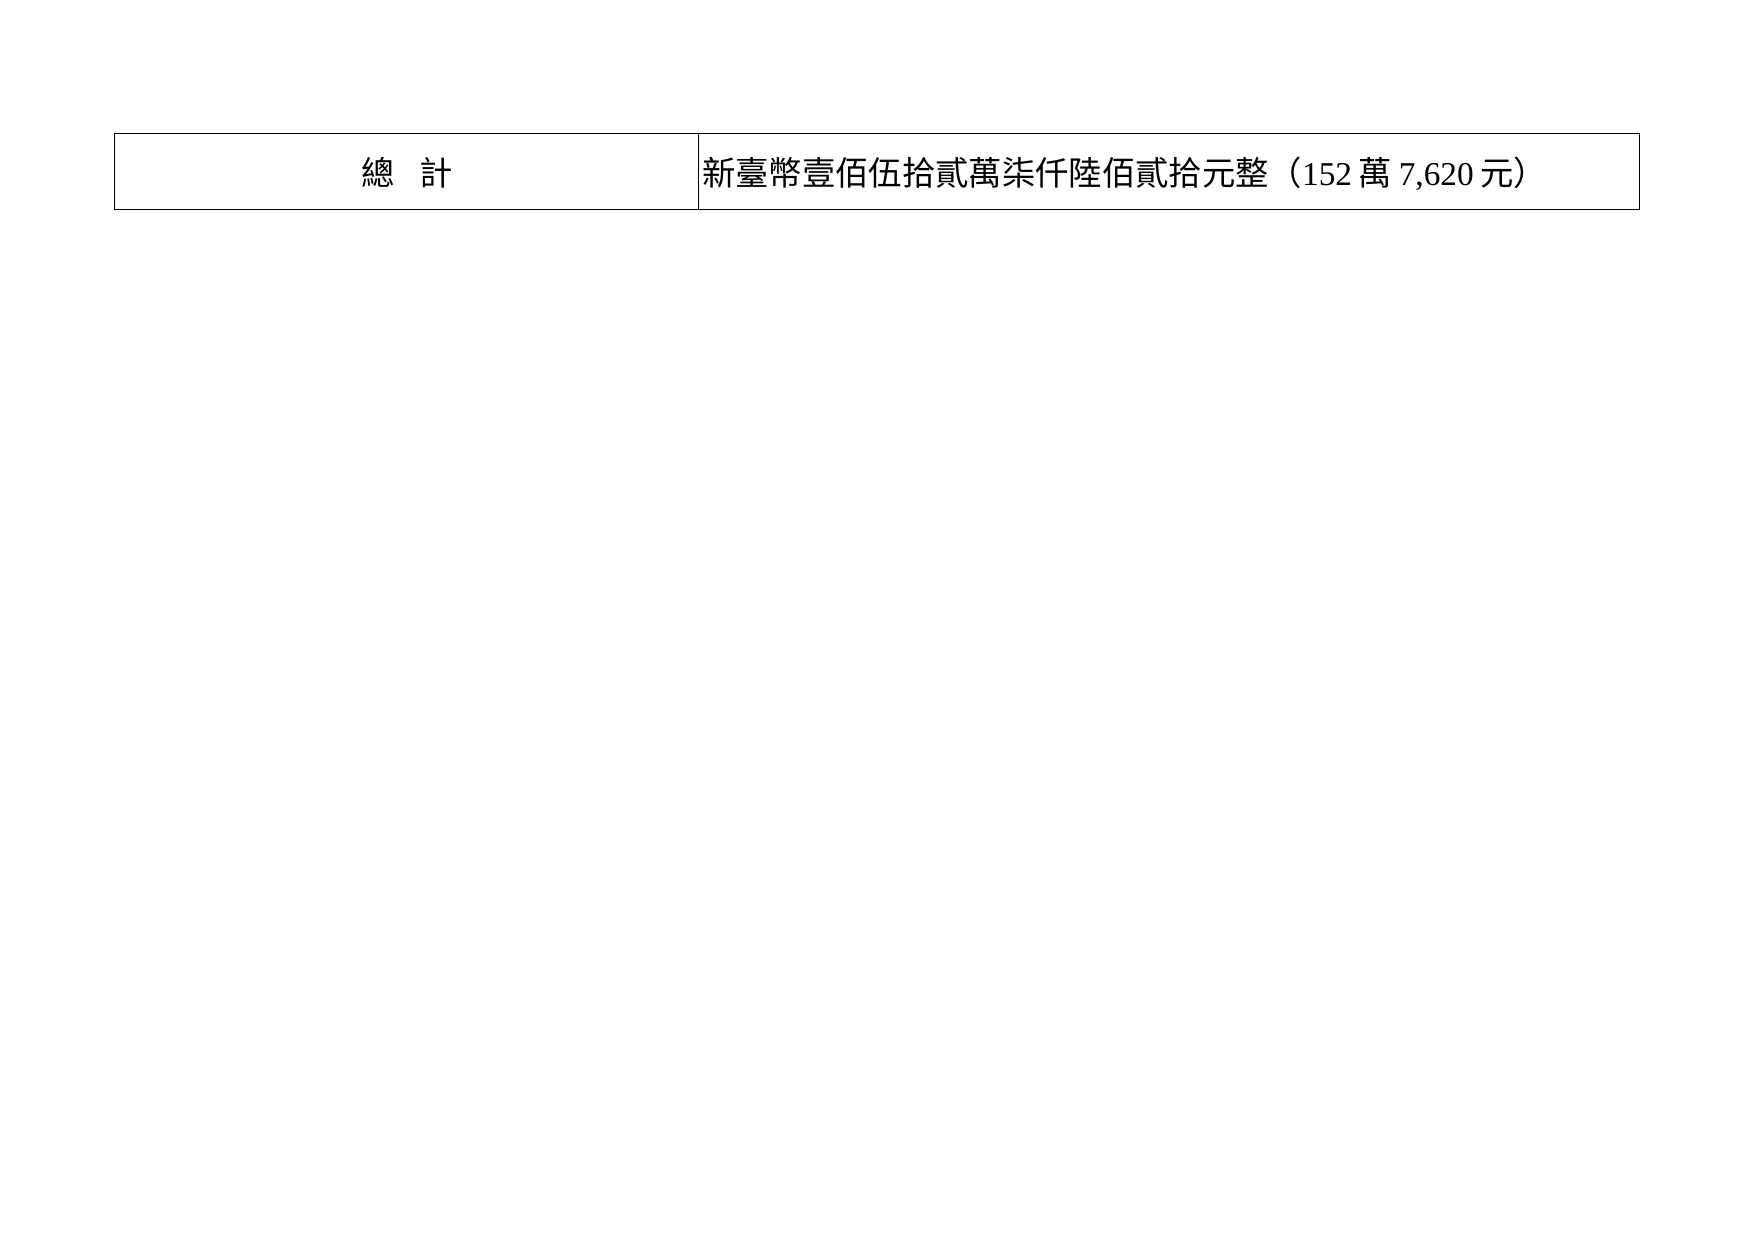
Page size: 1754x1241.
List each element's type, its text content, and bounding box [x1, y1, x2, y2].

table_cell 總 計 [115, 134, 698, 209]
table_cell 新臺幣壹佰伍拾貳萬柒仟陸佰貳拾元整（152萬7,620元） [699, 134, 1639, 209]
